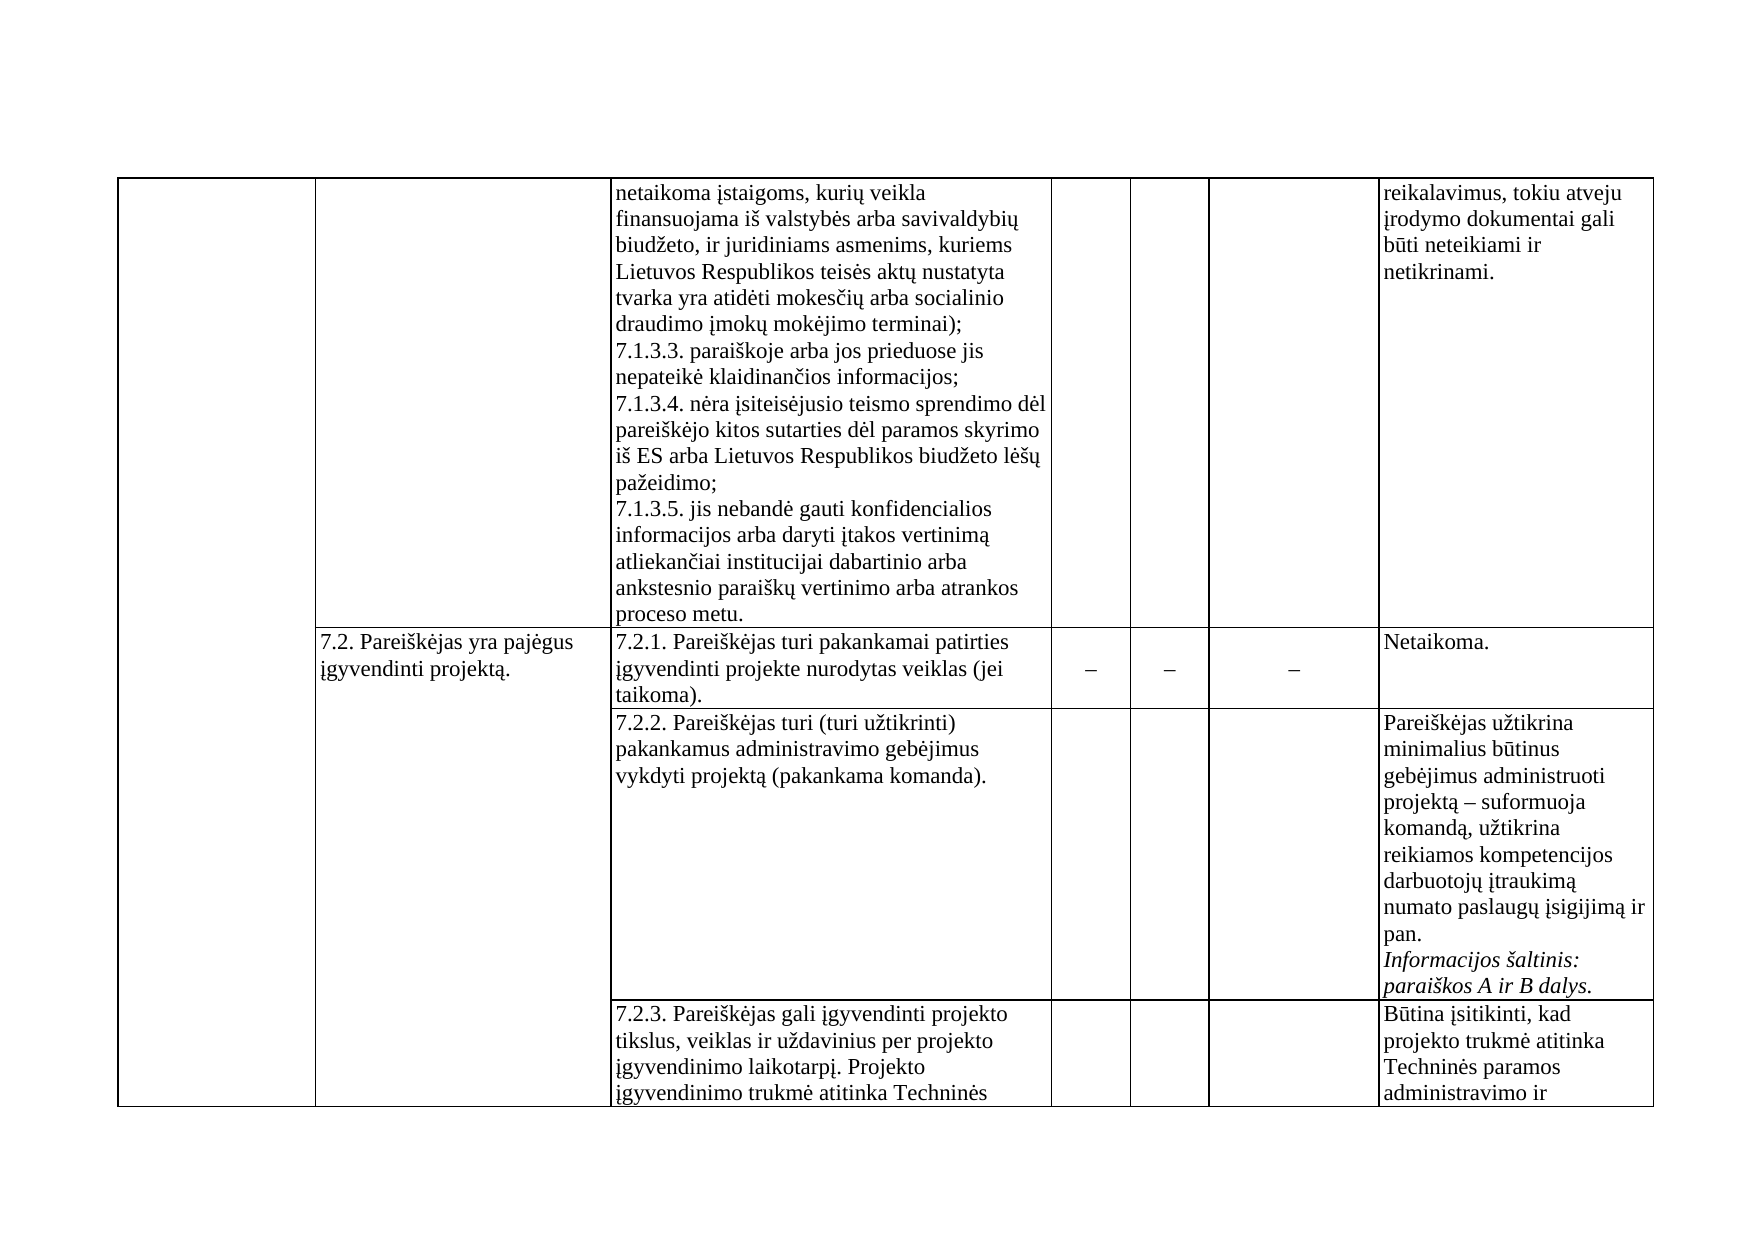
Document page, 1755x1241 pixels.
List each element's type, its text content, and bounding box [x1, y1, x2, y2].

table_cell – [1052, 628, 1130, 707]
table_cell Netaikoma. [1380, 628, 1653, 707]
table_cell [1131, 179, 1208, 627]
table_cell – [1210, 628, 1378, 707]
table_cell – [1131, 628, 1208, 707]
table_cell [1131, 1001, 1208, 1106]
table_cell Pareiškėjas užtikrina minimalius būtinus gebėjimus administruoti projektą – suformuoja komandą, užtikrina reikiamos kompetencijos darbuotojų įtraukimą numato paslaugų įsigijimą ir pan. Informacijos šaltinis: paraiškos A ir B dalys. [1380, 709, 1653, 999]
table_cell [119, 179, 315, 1106]
table_cell [1210, 179, 1378, 627]
table_cell netaikoma įstaigoms, kurių veikla finansuojama iš valstybės arba savivaldybių biudžeto, ir juridiniams asmenims, kuriems Lietuvos Respublikos teisės aktų nustatyta tvarka yra atidėti mokesčių arba socialinio draudimo įmokų mokėjimo terminai); 7.1.3.3. paraiškoje arba jos prieduose jis nepateikė klaidinančios informacijos; 7.1.3.4. nėra įsiteisėjusio teismo sprendimo dėl pareiškėjo kitos sutarties dėl paramos skyrimo iš ES arba Lietuvos Respublikos biudžeto lėšų pažeidimo; 7.1.3.5. jis nebandė gauti konfidencialios informacijos arba daryti įtakos vertinimą atliekančiai institucijai dabartinio arba ankstesnio paraiškų vertinimo arba atrankos proceso metu. [612, 179, 1051, 627]
table_cell [1210, 709, 1378, 999]
table_cell [1052, 179, 1130, 627]
table_cell [1210, 1001, 1378, 1106]
table_cell 7.2.3. Pareiškėjas gali įgyvendinti projekto tikslus, veiklas ir uždavinius per projekto įgyvendinimo laikotarpį. Projekto įgyvendinimo trukmė atitinka Techninės [612, 1001, 1051, 1106]
table_cell reikalavimus, tokiu atveju įrodymo dokumentai gali būti neteikiami ir netikrinami. [1380, 179, 1653, 627]
table_cell 7.2. Pareiškėjas yra pajėgus įgyvendinti projektą. [316, 628, 610, 1106]
table_cell [1052, 1001, 1130, 1106]
table_cell [1131, 709, 1208, 999]
table_cell 7.2.1. Pareiškėjas turi pakankamai patirties įgyvendinti projekte nurodytas veiklas (jei taikoma). [612, 628, 1051, 707]
table_cell Būtina įsitikinti, kad projekto trukmė atitinka Techninės paramos administravimo ir [1380, 1001, 1653, 1106]
table_cell [316, 179, 610, 627]
table_cell [1052, 709, 1130, 999]
table_cell 7.2.2. Pareiškėjas turi (turi užtikrinti) pakankamus administravimo gebėjimus vykdyti projektą (pakankama komanda). [612, 709, 1051, 999]
